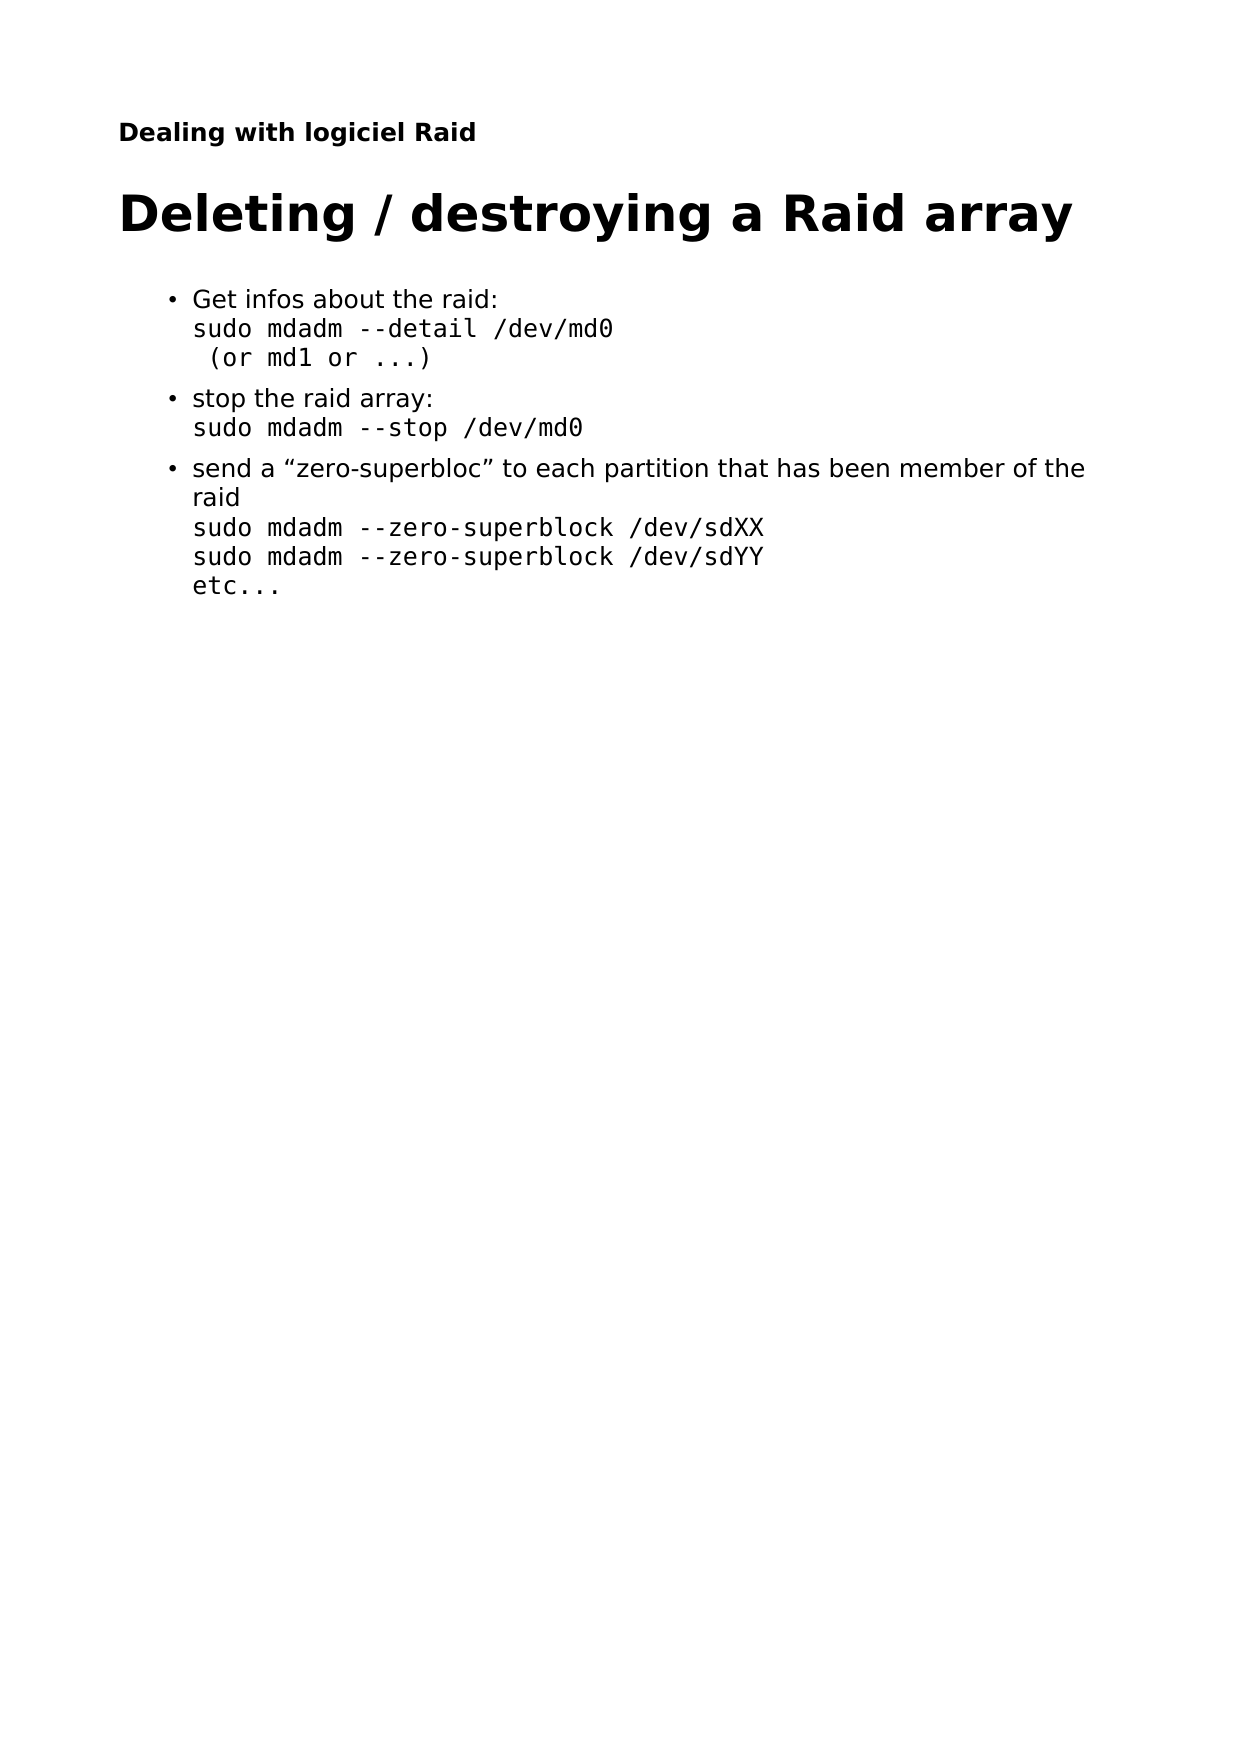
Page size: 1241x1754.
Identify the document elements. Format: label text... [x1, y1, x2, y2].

text Dealing with logiciel Raid [118, 118, 1122, 147]
list stop the raid array: [177, 384, 1122, 413]
subtitle Deleting / destroying a Raid array [118, 185, 1122, 243]
list sudo mdadm --stop /dev/md0 [177, 413, 1122, 443]
list send a “zero-superbloc” to each partition that has been member of the raid [177, 454, 1122, 513]
list sudo mdadm --zero-superblock /dev/sdXX sudo mdadm --zero-superblock /dev/sdYY etc... [177, 513, 1122, 600]
list sudo mdadm --detail /dev/md0 (or md1 or ...) [177, 314, 1122, 372]
list Get infos about the raid: [177, 285, 1122, 314]
